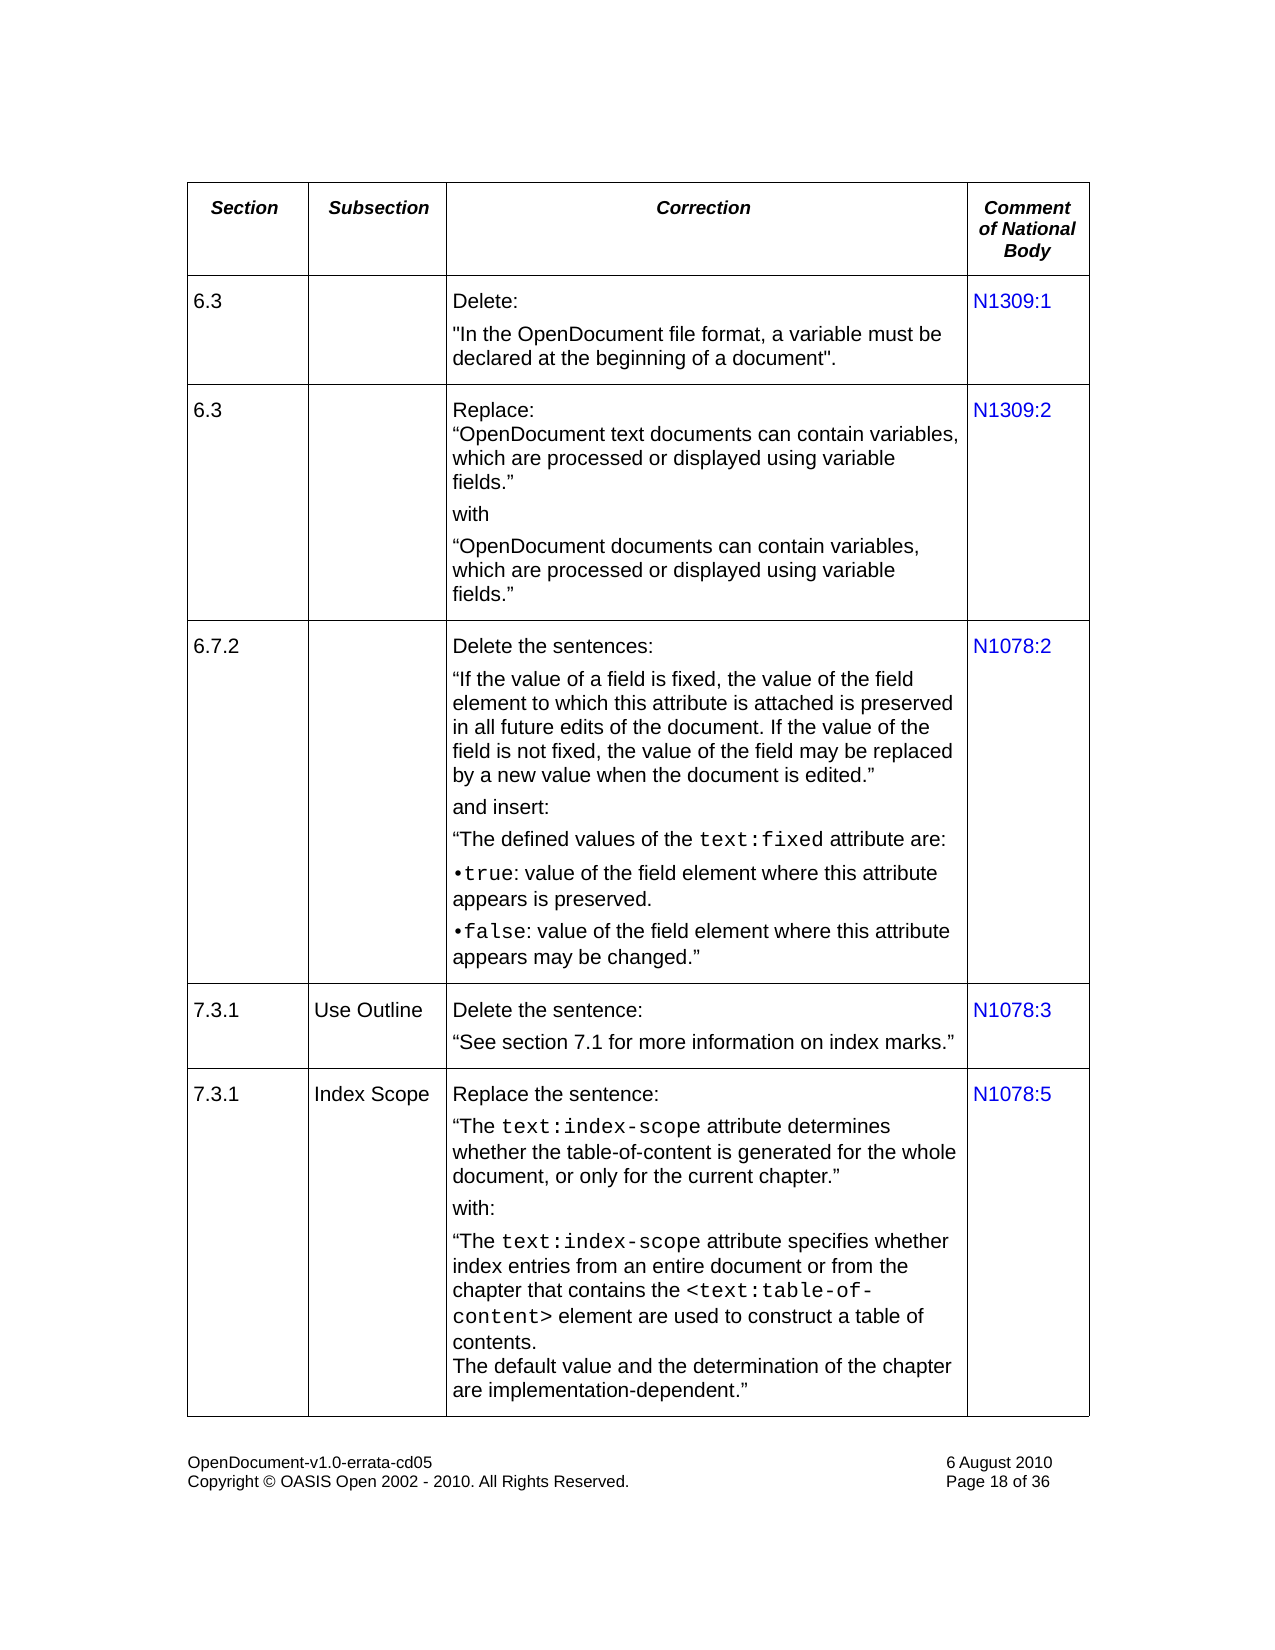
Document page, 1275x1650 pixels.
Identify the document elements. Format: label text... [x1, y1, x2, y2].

table_cell 6.3 [188, 276, 308, 384]
table_cell N1078:3 [968, 984, 1089, 1068]
table_header Subsection [309, 183, 446, 275]
table_header Comment of National Body [968, 183, 1089, 275]
table_cell 6.7.2 [188, 621, 308, 983]
table_cell Delete the sentence: “See section 7.1 for more information on index marks.” [447, 984, 967, 1068]
table_header Correction [447, 183, 967, 275]
table_cell N1078:5 [968, 1069, 1089, 1416]
table_cell 7.3.1 [188, 984, 308, 1068]
table_cell N1309:1 [968, 276, 1089, 384]
table_cell Replace the sentence: “The text:index-scope attribute determines whether the table-of-content is generated for the whole document, or only for the current chapter.” with: “The text:index-scope attribute specifies whether index entries from an entire document or from the chapter that contains the <text:table-of-content> element are used to construct a table of contents. The default value and the determination of the chapter are implementation-dependent.” [447, 1069, 967, 1416]
table_header Section [188, 183, 308, 275]
table_cell N1309:2 [968, 385, 1089, 620]
table_cell N1078:2 [968, 621, 1089, 983]
table_cell [309, 621, 446, 983]
table_cell Use Outline [309, 984, 446, 1068]
table_cell Delete the sentences: “If the value of a field is fixed, the value of the field element to which this attribute is attached is preserved in all future edits of the document. If the value of the field is not fixed, the value of the field may be replaced by a new value when the document is edited.” and insert: “The defined values of the text:fixed attribute are: true: value of the field element where this attribute appears is preserved. false: value of the field element where this attribute appears may be changed.” [447, 621, 967, 983]
table_cell Delete: "In the OpenDocument file format, a variable must be declared at the beginning of a document". [447, 276, 967, 384]
table_cell Replace: “OpenDocument text documents can contain variables, which are processed or displayed using variable fields.” with “OpenDocument documents can contain variables, which are processed or displayed using variable fields.” [447, 385, 967, 620]
table_cell 7.3.1 [188, 1069, 308, 1416]
table_cell [309, 276, 446, 384]
table_cell 6.3 [188, 385, 308, 620]
table_cell [309, 385, 446, 620]
table_cell Index Scope [309, 1069, 446, 1416]
